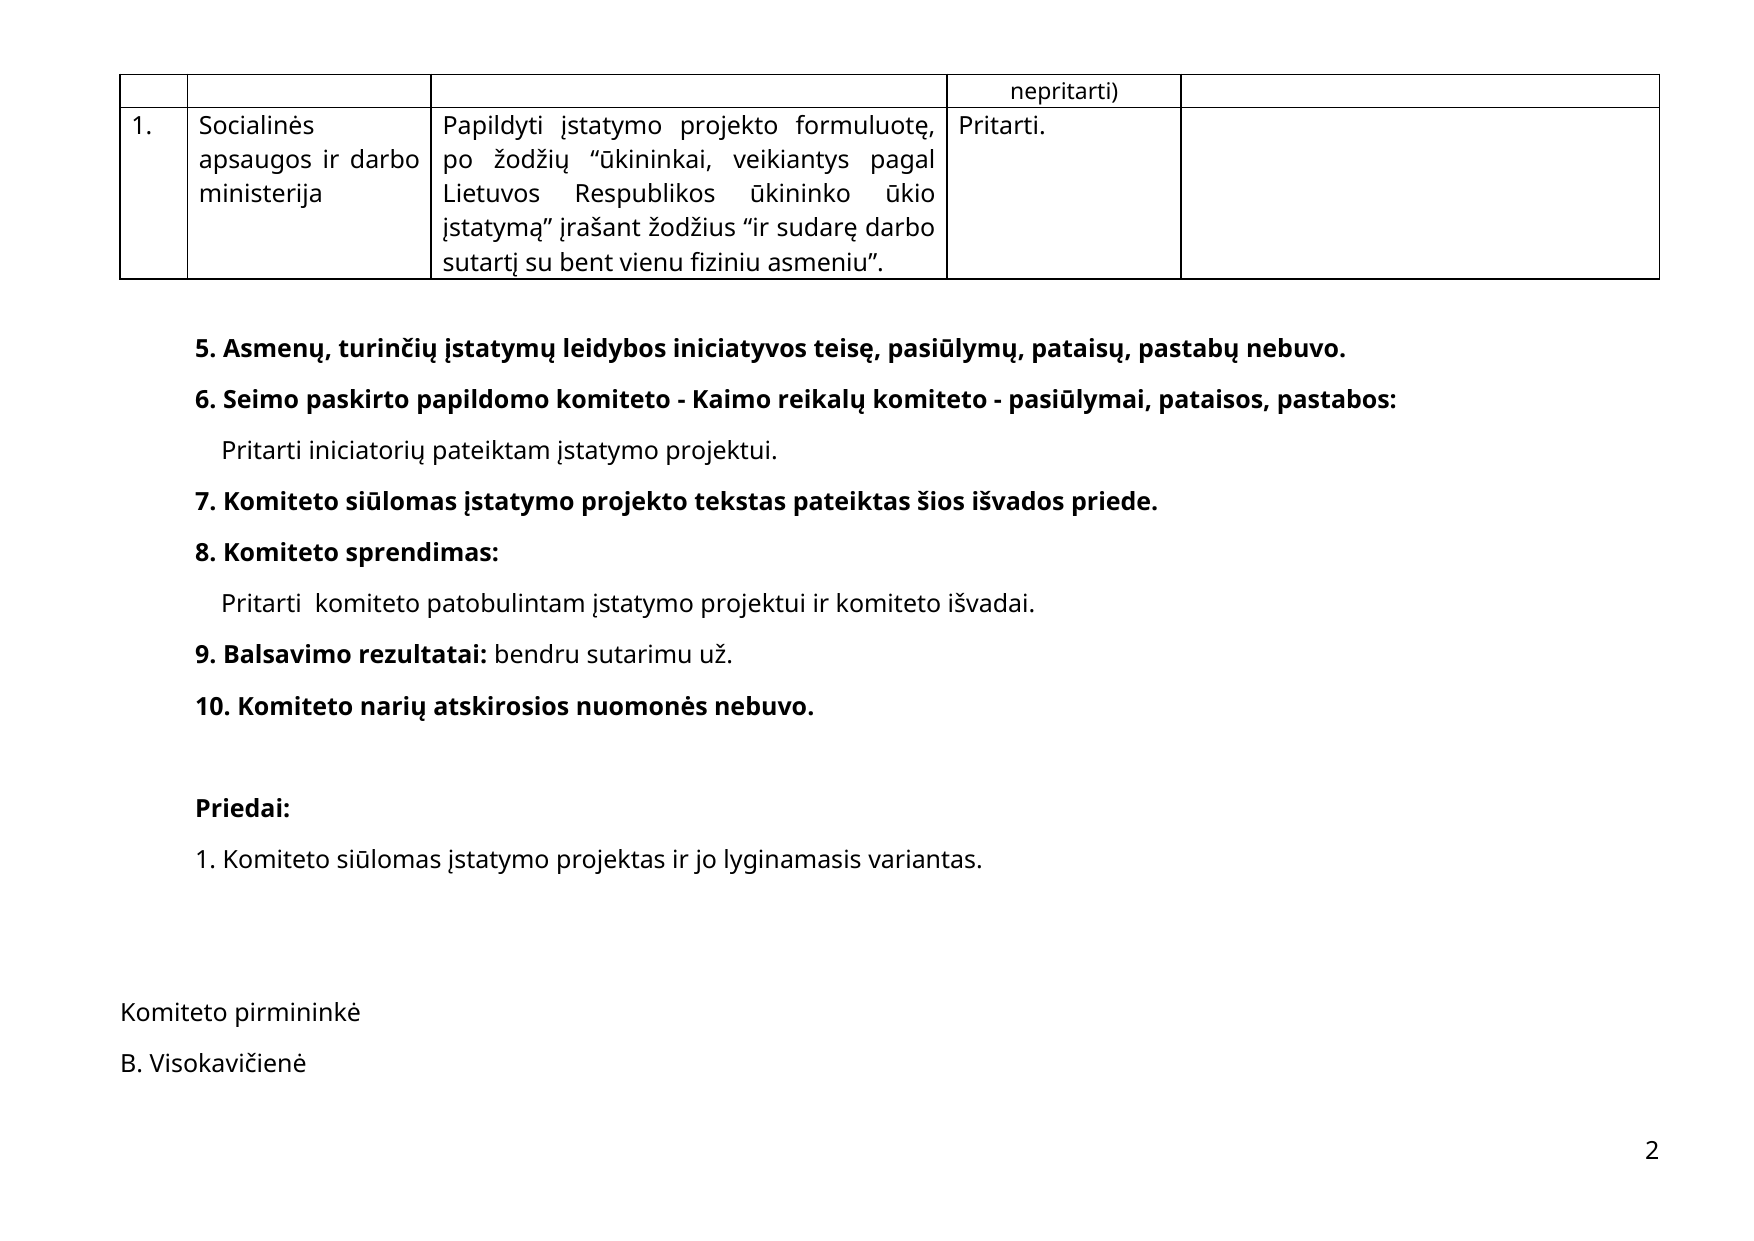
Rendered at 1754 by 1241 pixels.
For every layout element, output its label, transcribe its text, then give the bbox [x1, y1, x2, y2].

text Pritarti iniciatorių pateiktam įstatymo projektui. [120, 433, 1659, 467]
table_cell [1182, 108, 1659, 278]
table_cell Pritarti. [948, 108, 1180, 278]
text 7. Komiteto siūlomas įstatymo projekto tekstas pateiktas šios išvados priede. [120, 484, 1659, 518]
text B. Visokavičienė [120, 1045, 1659, 1079]
table_cell Papildyti įstatymo projekto formuluotę, po žodžių “ūkininkai, veikiantys pagal Lietuvos Respublikos ūkininko ūkio įstatymą” įrašant žodžius “ir sudarę darbo sutartį su bent vienu fiziniu asmeniu”. [432, 108, 946, 278]
text 9. Balsavimo rezultatai: bendru sutarimu už. [120, 637, 1659, 671]
text Pritarti komiteto patobulintam įstatymo projektui ir komiteto išvadai. [120, 586, 1659, 620]
table_header [121, 75, 187, 106]
table_cell 1. [121, 108, 187, 278]
table_header [188, 75, 430, 106]
text 1. Komiteto siūlomas įstatymo projektas ir jo lyginamasis variantas. [120, 841, 1659, 875]
text 5. Asmenų, turinčių įstatymų leidybos iniciatyvos teisę, pasiūlymų, pataisų, pastabų nebuvo. [120, 331, 1659, 365]
table_header nepritarti) [948, 75, 1180, 106]
table_header [432, 75, 946, 106]
text 6. Seimo paskirto papildomo komiteto - Kaimo reikalų komiteto - pasiūlymai, pataisos, pastabos: [120, 382, 1659, 416]
text Komiteto pirmininkė [120, 994, 1659, 1028]
text 8. Komiteto sprendimas: [120, 535, 1659, 569]
text 10. Komiteto narių atskirosios nuomonės nebuvo. [120, 688, 1659, 722]
text Priedai: [120, 790, 1659, 824]
table_cell Socialinės apsaugos ir darbo ministerija [188, 108, 430, 278]
table_header [1182, 75, 1659, 106]
